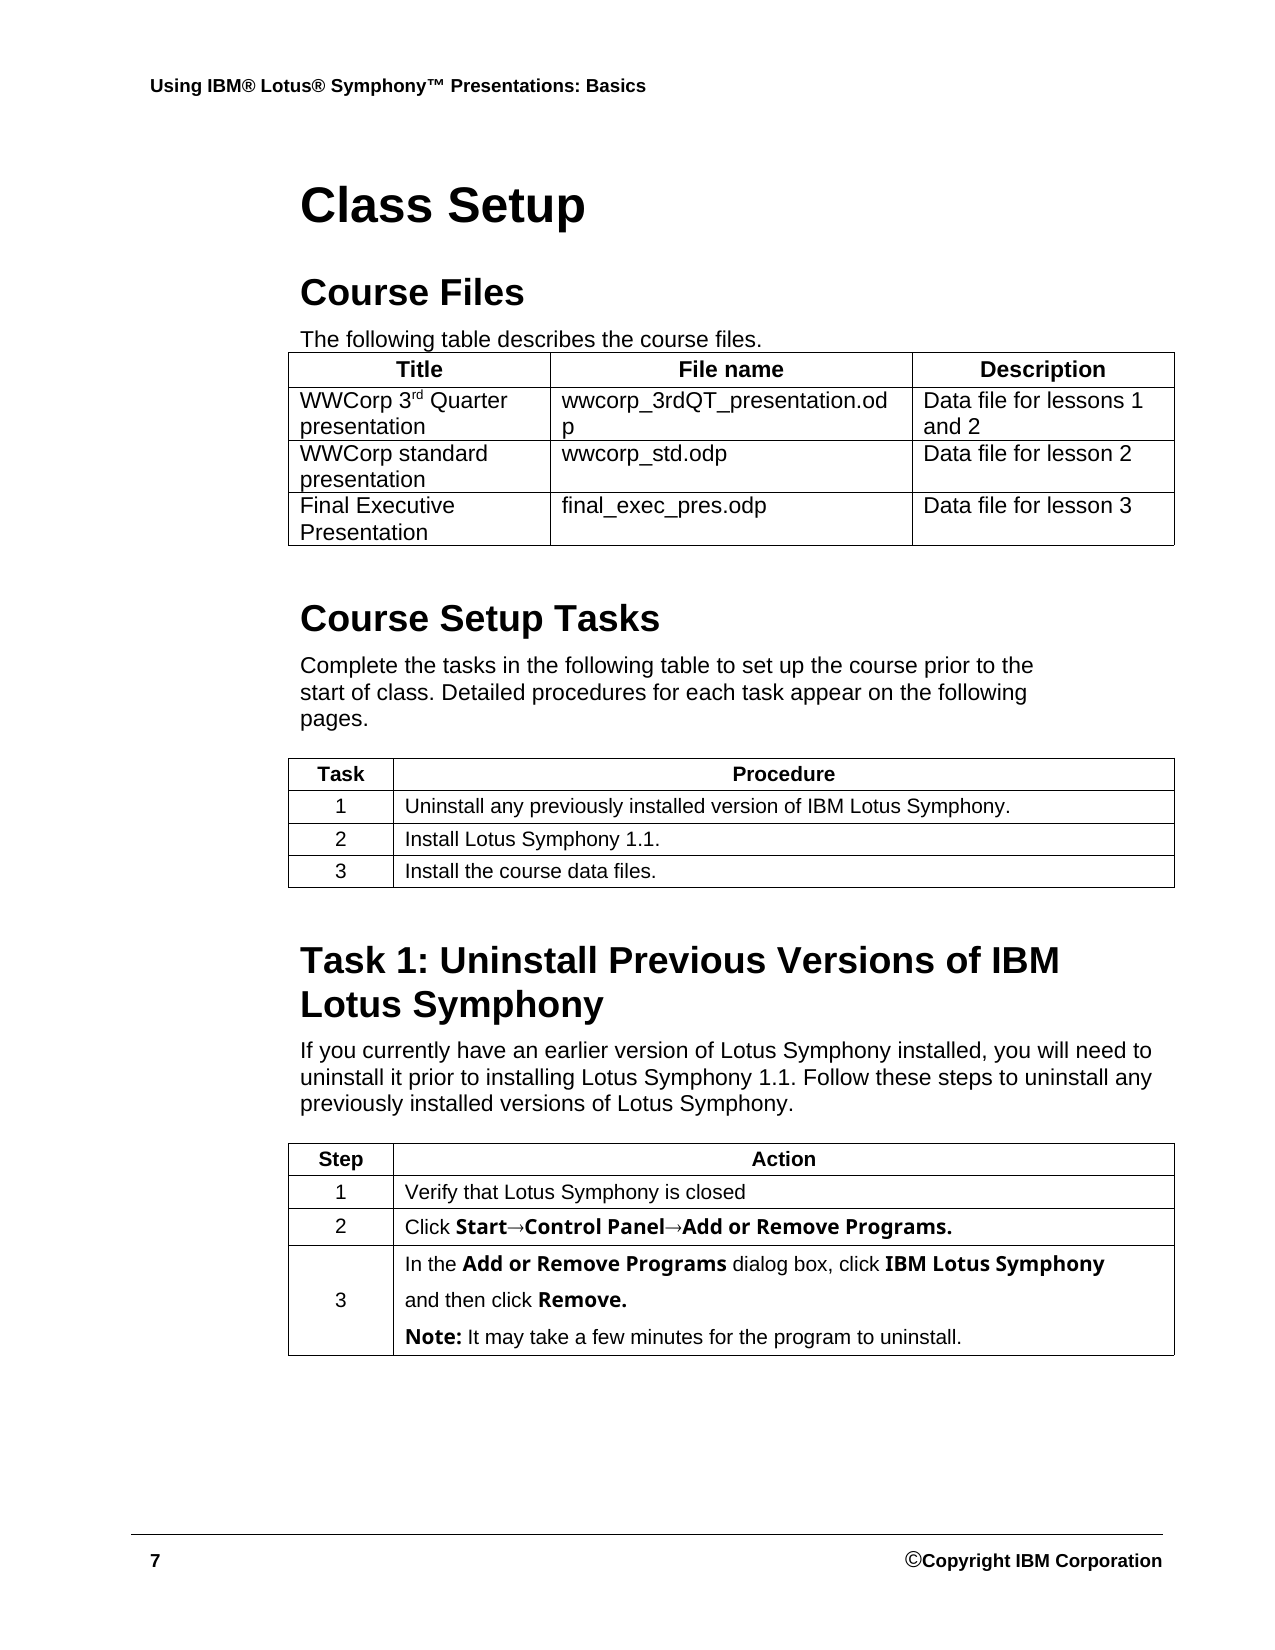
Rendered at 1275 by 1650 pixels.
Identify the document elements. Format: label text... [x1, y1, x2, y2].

text If you currently have an earlier version of Lotus Symphony installed, you will need to uninstall it prior to installing Lotus Symphony 1.1. Follow these steps to uninstall any previously installed versions of Lotus Symphony. [300, 1037, 1162, 1117]
table_cell WWCorp 3rd Quarter presentation [289, 388, 550, 440]
table_cell 2 [289, 1209, 393, 1245]
table_cell Data file for lessons 1 and 2 [913, 388, 1174, 440]
table_cell 3 [289, 856, 393, 887]
table_cell Data file for lesson 2 [913, 441, 1174, 492]
subtitle Course Setup Tasks [300, 597, 1162, 640]
table_cell 1 [289, 1176, 393, 1208]
table_header Title [289, 353, 550, 387]
table_cell 2 [289, 824, 393, 855]
table_header Description [913, 353, 1174, 387]
table_header Step [289, 1144, 393, 1175]
table_header Procedure [394, 759, 1174, 790]
table_cell 3 [289, 1246, 393, 1355]
text pages. [300, 705, 1162, 731]
table_cell Data file for lesson 3 [913, 493, 1174, 545]
text start of class. Detailed procedures for each task appear on the following [300, 679, 1162, 705]
table_cell In the Add or Remove Programs dialog box, click IBM Lotus Symphony and then click Remove. Note: It may take a few minutes for the program to uninstall. [394, 1246, 1174, 1355]
table_cell Verify that Lotus Symphony is closed [394, 1176, 1174, 1208]
table_cell wwcorp_std.odp [551, 441, 912, 492]
text Complete the tasks in the following table to set up the course prior to the [300, 652, 1162, 679]
table_header Task [289, 759, 393, 790]
table_cell Uninstall any previously installed version of IBM Lotus Symphony. [394, 791, 1174, 823]
table_cell 1 [289, 791, 393, 823]
table_header File name [551, 353, 912, 387]
table_cell Click StartControl PanelAdd or Remove Programs. [394, 1209, 1174, 1245]
table_cell WWCorp standard presentation [289, 441, 550, 492]
subtitle Class Setup [300, 175, 1162, 232]
table_cell Install Lotus Symphony 1.1. [394, 824, 1174, 855]
table_cell wwcorp_3rdQT_presentation.odp [551, 388, 912, 440]
subtitle Task 1: Uninstall Previous Versions of IBM Lotus Symphony [300, 939, 1162, 1025]
subtitle Course Files [300, 270, 1162, 313]
table_header Action [394, 1144, 1174, 1175]
table_cell Final Executive Presentation [289, 493, 550, 545]
table_cell final_exec_pres.odp [551, 493, 912, 545]
text The following table describes the course files. [300, 326, 1162, 352]
table_cell Install the course data files. [394, 856, 1174, 887]
